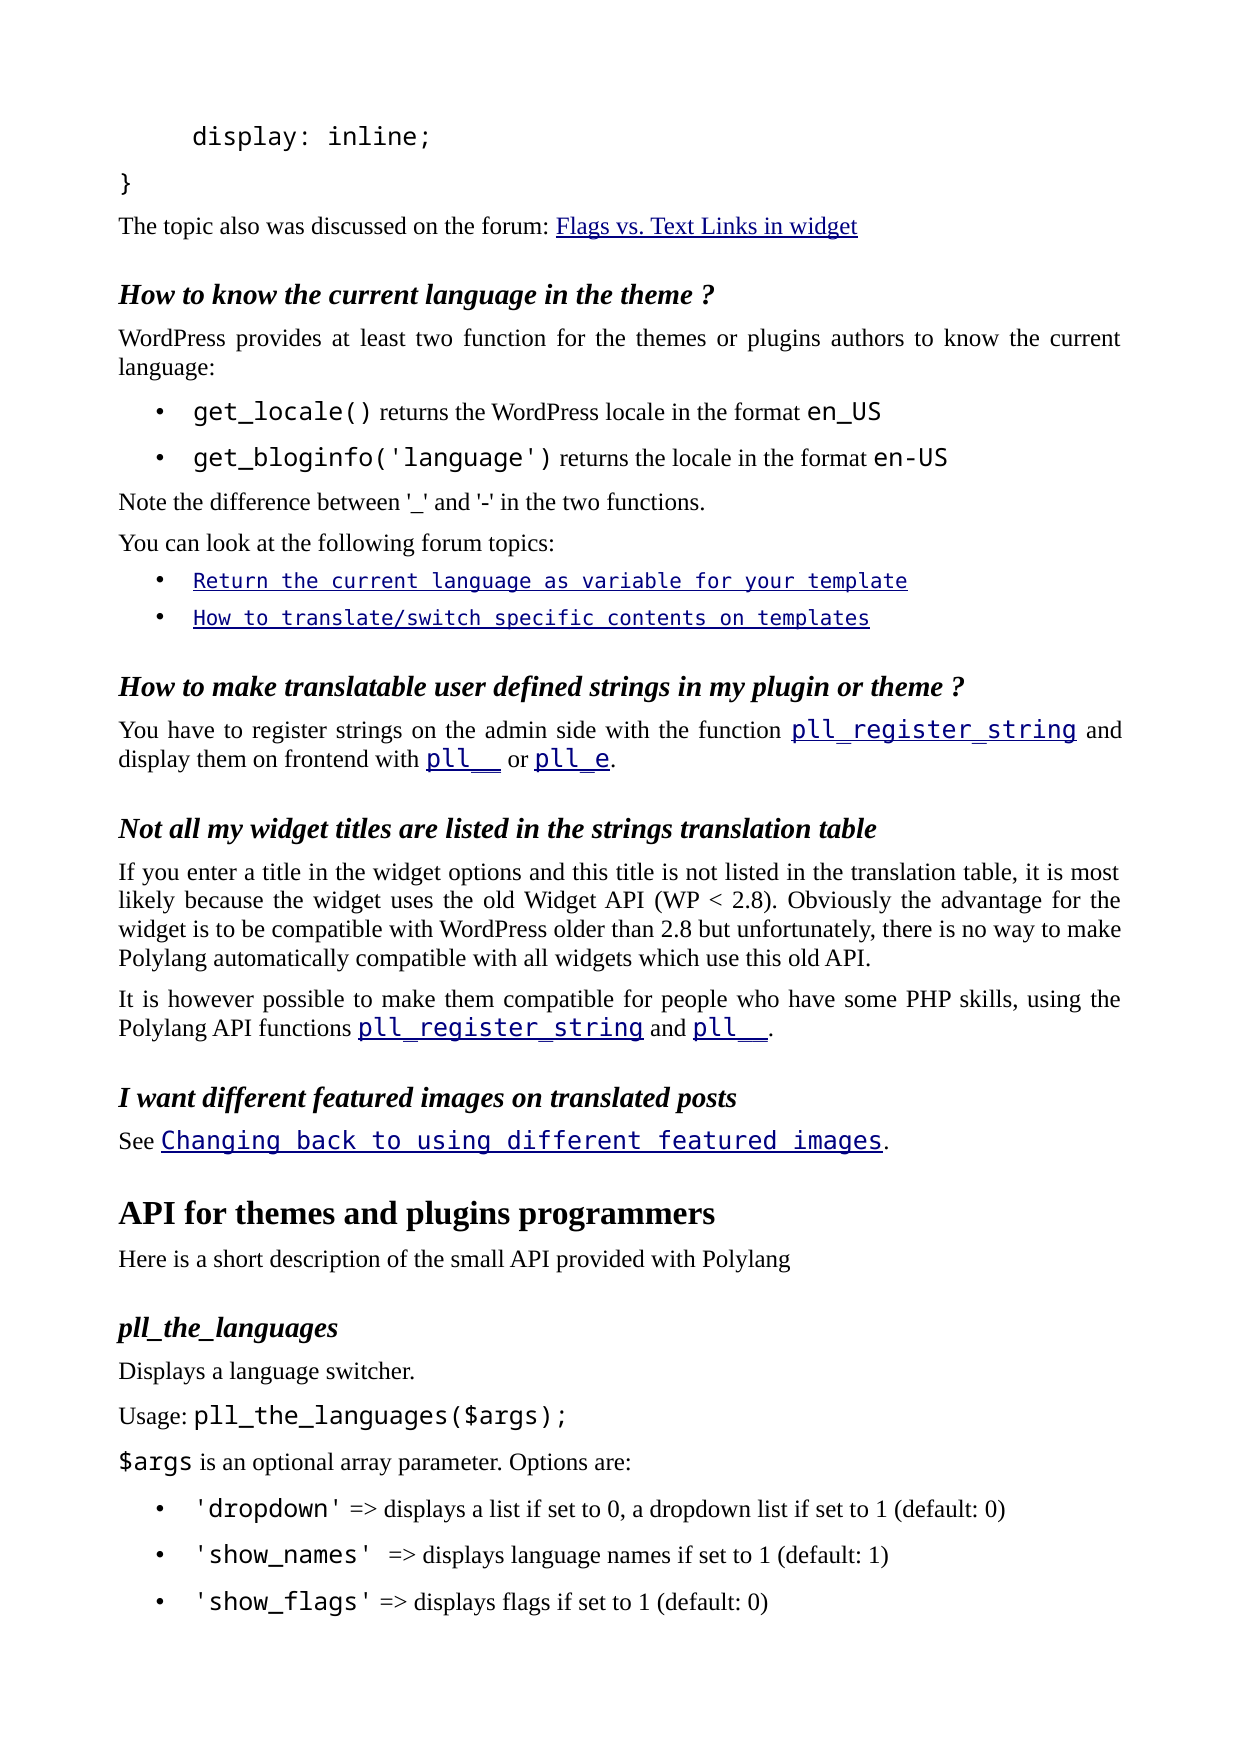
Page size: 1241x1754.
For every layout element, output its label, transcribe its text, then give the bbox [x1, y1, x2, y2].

list 'show_names' => displays language names if set to 1 (default: 1) [156, 1537, 1122, 1571]
text See Changing back to using different featured images. [118, 1126, 1122, 1155]
list How to translate/switch specific contents on templates [156, 606, 1122, 631]
text You can look at the following forum topics: [118, 528, 1122, 557]
text If you enter a title in the widget options and this title is not listed in the translation table, it is most likely because the widget uses the old Widget API (WP < 2.8). Obviously the advantage for the widget is to be compatible with WordPress older than 2.8 but unfortunately, there is no way to make Polylang automatically compatible with all widgets which use this old API. [118, 857, 1122, 972]
list get_locale() returns the WordPress locale in the format en_US [156, 393, 1122, 428]
text Usage: pll_the_languages($args); [118, 1397, 1122, 1431]
text Displays a language switcher. [118, 1356, 1122, 1385]
list Return the current language as variable for your template [156, 569, 1122, 594]
text Here is a short description of the small API provided with Polylang [118, 1244, 1122, 1273]
text } [118, 165, 1122, 199]
list 'show_flags' => displays flags if set to 1 (default: 0) [156, 1584, 1122, 1618]
text Note the difference between '_' and '-' in the two functions. [118, 487, 1122, 515]
subtitle How to make translatable user defined strings in my plugin or theme ? [118, 669, 1122, 702]
text $args is an optional array parameter. Options are: [118, 1444, 1122, 1478]
text display: inline; [118, 118, 1122, 152]
subtitle API for themes and plugins programmers [118, 1193, 1122, 1231]
subtitle How to know the current language in the theme ? [118, 277, 1122, 311]
subtitle I want different featured images on translated posts [118, 1080, 1122, 1113]
list 'dropdown' => displays a list if set to 0, a dropdown list if set to 1 (default: 0) [156, 1491, 1122, 1524]
subtitle Not all my widget titles are listed in the strings translation table [118, 811, 1122, 844]
text The topic also was discussed on the forum: Flags vs. Text Links in widget [118, 211, 1122, 240]
text You have to register strings on the admin side with the function pll_register_string and display them on frontend with pll__ or pll_e. [118, 715, 1122, 773]
list get_bloginfo('language') returns the locale in the format en-US [156, 440, 1122, 474]
text WordPress provides at least two function for the themes or plugins authors to know the current language: [118, 323, 1122, 381]
text It is however possible to make them compatible for people who have some PHP skills, using the Polylang API functions pll_register_string and pll__. [118, 984, 1122, 1042]
subtitle pll_the_languages [118, 1310, 1122, 1344]
